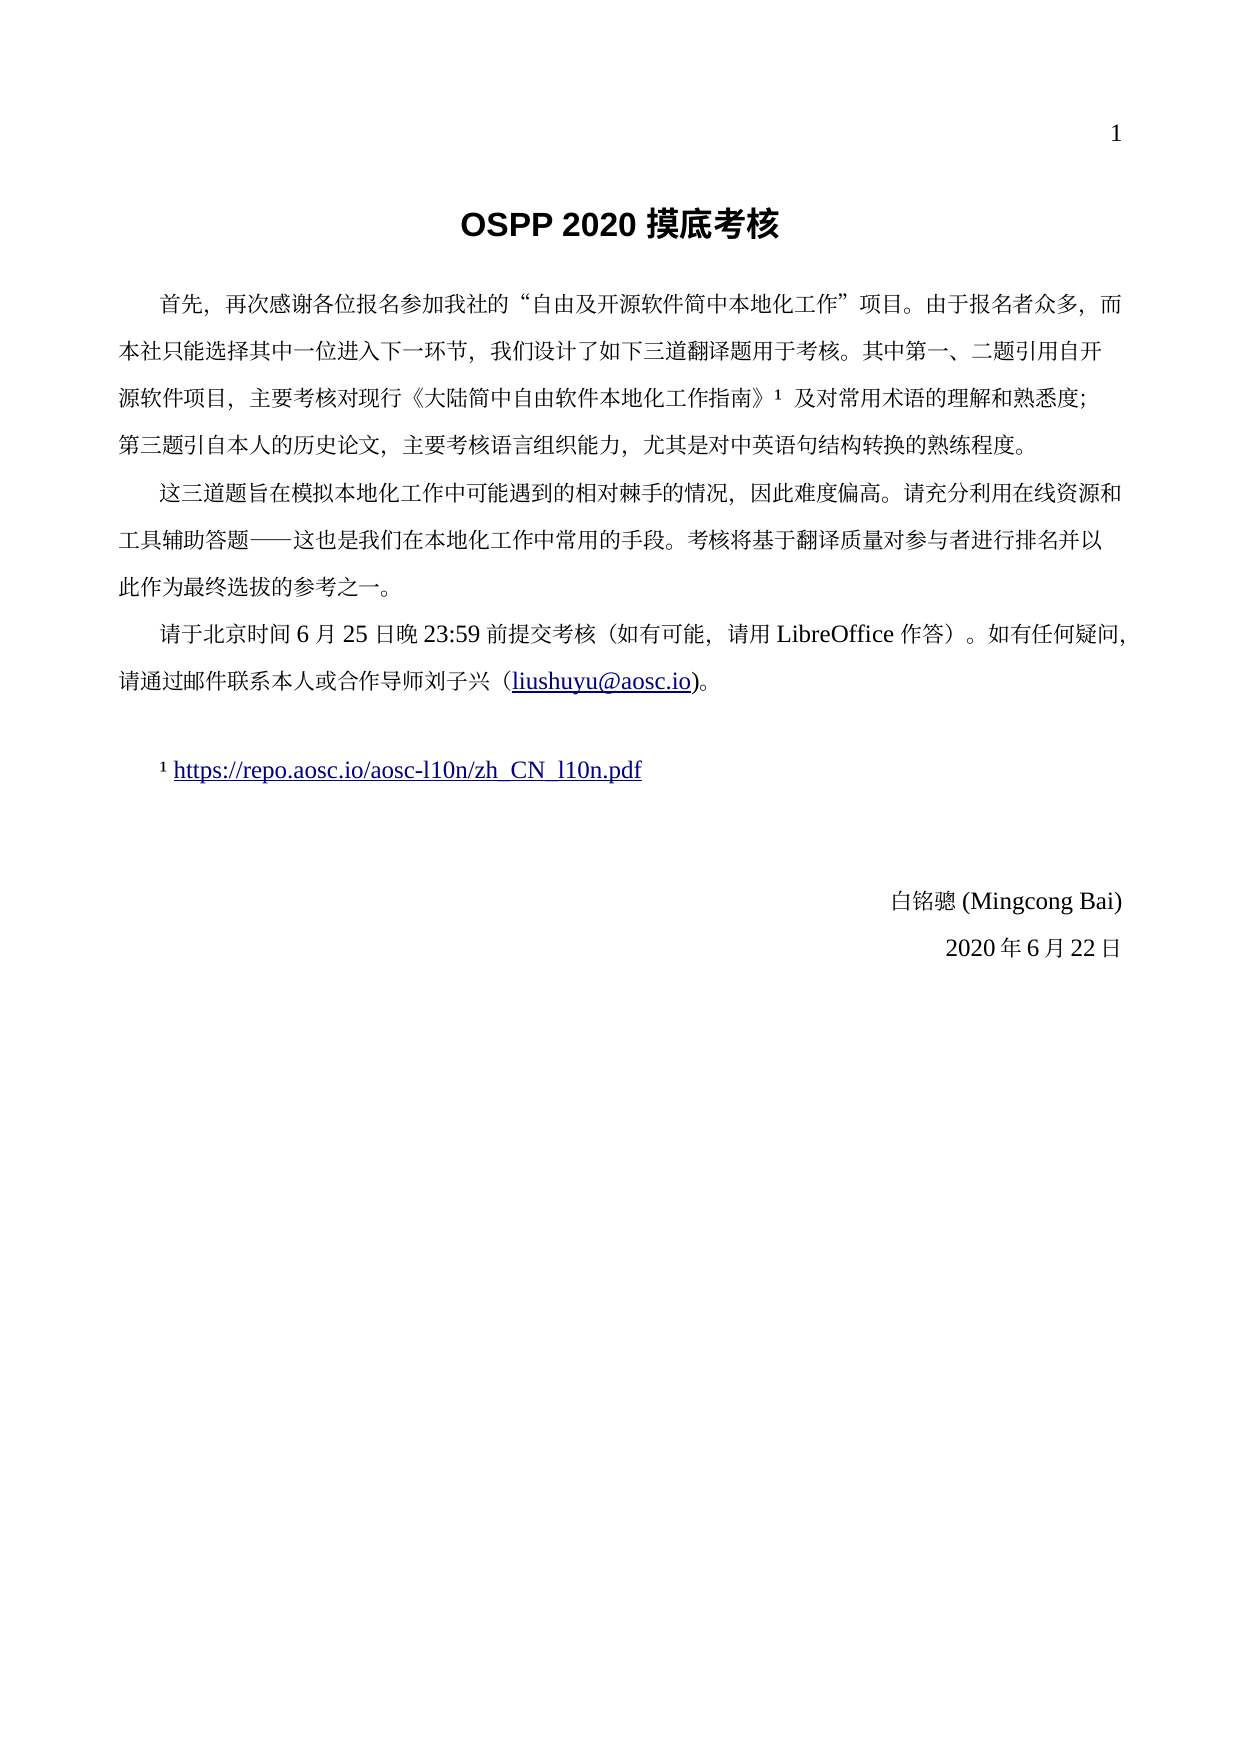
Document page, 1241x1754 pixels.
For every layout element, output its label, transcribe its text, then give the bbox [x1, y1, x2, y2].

text 2020年6月22日 [118, 931, 1122, 963]
text 白铭骢 (Mingcong Bai) [118, 884, 1122, 916]
text 这三道题旨在模拟本地化工作中可能遇到的相对棘手的情况，因此难度偏高。请充分利用在线资源和工具辅助答题——这也是我们在本地化工作中常用的手段。考核将基于翻译质量对参与者进行排名并以此作为最终选拔的参考之一。 [118, 476, 1122, 602]
text 首先，再次感谢各位报名参加我社的“自由及开源软件简中本地化工作”项目。由于报名者众多，而本社只能选择其中一位进入下一环节，我们设计了如下三道翻译题用于考核。其中第一、二题引用自开源软件项目，主要考核对现行《大陆简中自由软件本地化工作指南》¹ 及对常用术语的理解和熟悉度；第三题引自本人的历史论文，主要考核语言组织能力，尤其是对中英语句结构转换的熟练程度。 [118, 287, 1122, 460]
text 请于北京时间 6 月 25 日晚 23:59 前提交考核（如有可能，请用 LibreOffice 作答）。如有任何疑问，请通过邮件联系本人或合作导师刘子兴（liushuyu@aosc.io)。 [118, 617, 1122, 696]
subtitle OSPP 2020 摸底考核 [118, 197, 1122, 246]
text ¹ https://repo.aosc.io/aosc-l10n/zh_CN_l10n.pdf [118, 755, 1122, 783]
